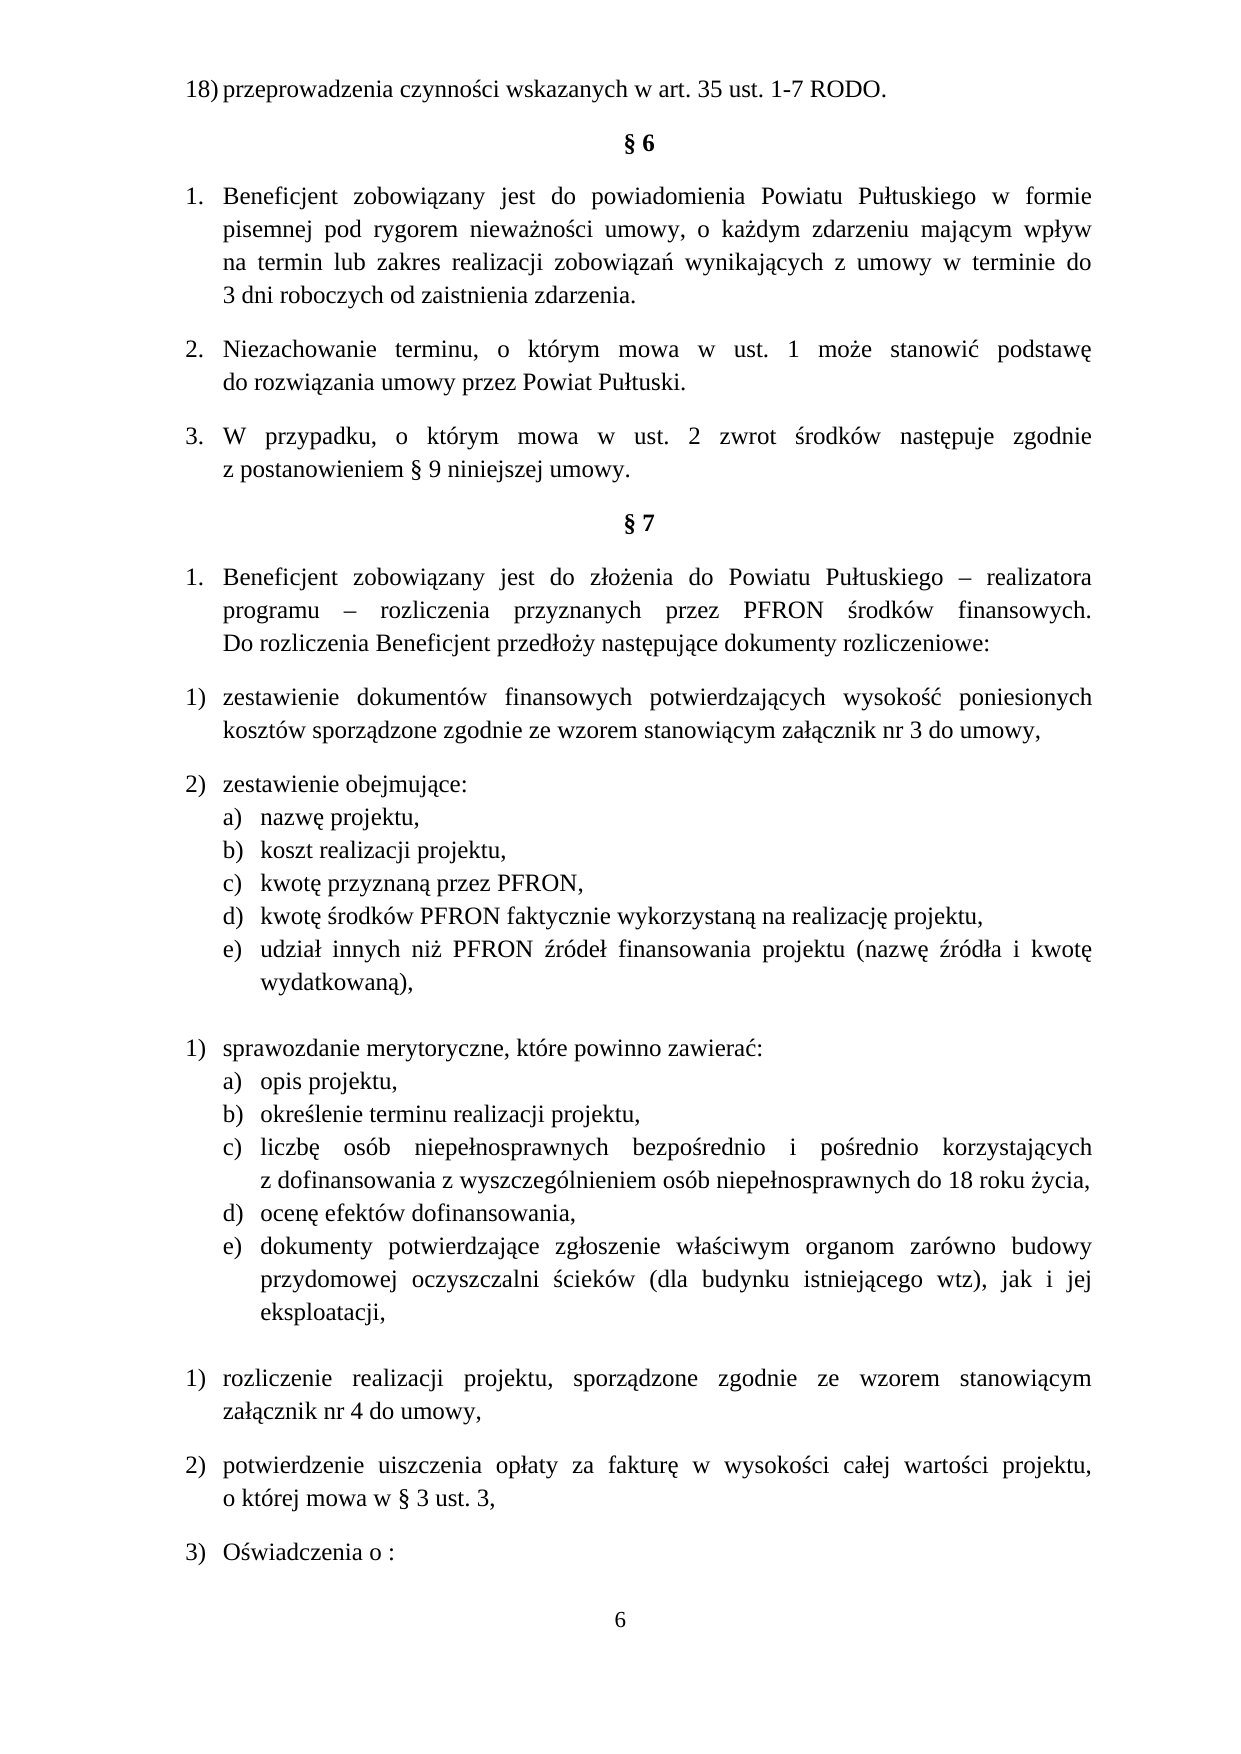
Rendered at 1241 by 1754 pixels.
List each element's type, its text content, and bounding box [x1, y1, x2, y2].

list zestawienie dokumentów finansowych potwierdzających wysokość poniesionych kosztów sporządzone zgodnie ze wzorem stanowiącym załącznik nr 3 do umowy, [185, 682, 1093, 744]
list udział innych niż PFRON źródeł finansowania projektu (nazwę źródła i kwotę wydatkowaną), [223, 934, 1093, 996]
list opis projektu, [223, 1066, 1093, 1095]
list W przypadku, o którym mowa w ust. 2 zwrot środków następuje zgodnie z postanowieniem § 9 niniejszej umowy. [185, 421, 1093, 483]
list kwotę środków PFRON faktycznie wykorzystaną na realizację projektu, [223, 901, 1093, 929]
text § 6 [185, 128, 1093, 156]
list sprawozdanie merytoryczne, które powinno zawierać: [185, 1033, 1093, 1062]
list Beneficjent zobowiązany jest do złożenia do Powiatu Pułtuskiego – realizatora programu – rozliczenia przyznanych przez PFRON środków finansowych. Do rozliczenia Beneficjent przedłoży następujące dokumenty rozliczeniowe: [185, 562, 1093, 657]
list liczbę osób niepełnosprawnych bezpośrednio i pośrednio korzystających z dofinansowania z wyszczególnieniem osób niepełnosprawnych do 18 roku życia, [223, 1132, 1093, 1194]
list określenie terminu realizacji projektu, [223, 1099, 1093, 1128]
list koszt realizacji projektu, [223, 835, 1093, 863]
list potwierdzenie uiszczenia opłaty za fakturę w wysokości całej wartości projektu, o której mowa w § 3 ust. 3, [185, 1450, 1093, 1512]
list Oświadczenia o : [185, 1537, 1093, 1566]
list zestawienie obejmujące: [185, 769, 1093, 797]
list nazwę projektu, [223, 802, 1093, 831]
list dokumenty potwierdzające zgłoszenie właściwym organom zarówno budowy przydomowej oczyszczalni ścieków (dla budynku istniejącego wtz), jak i jej eksploatacji, [223, 1231, 1093, 1326]
list Beneficjent zobowiązany jest do powiadomienia Powiatu Pułtuskiego w formie pisemnej pod rygorem nieważności umowy, o każdym zdarzeniu mającym wpływ na termin lub zakres realizacji zobowiązań wynikających z umowy w terminie do 3 dni roboczych od zaistnienia zdarzenia. [185, 181, 1093, 309]
list rozliczenie realizacji projektu, sporządzone zgodnie ze wzorem stanowiącym załącznik nr 4 do umowy, [185, 1363, 1093, 1425]
list Niezachowanie terminu, o którym mowa w ust. 1 może stanowić podstawę do rozwiązania umowy przez Powiat Pułtuski. [185, 334, 1093, 396]
text § 7 [185, 508, 1093, 537]
list przeprowadzenia czynności wskazanych w art. 35 ust. 1-7 RODO. [185, 74, 1093, 102]
list ocenę efektów dofinansowania, [223, 1198, 1093, 1227]
list kwotę przyznaną przez PFRON, [223, 868, 1093, 897]
